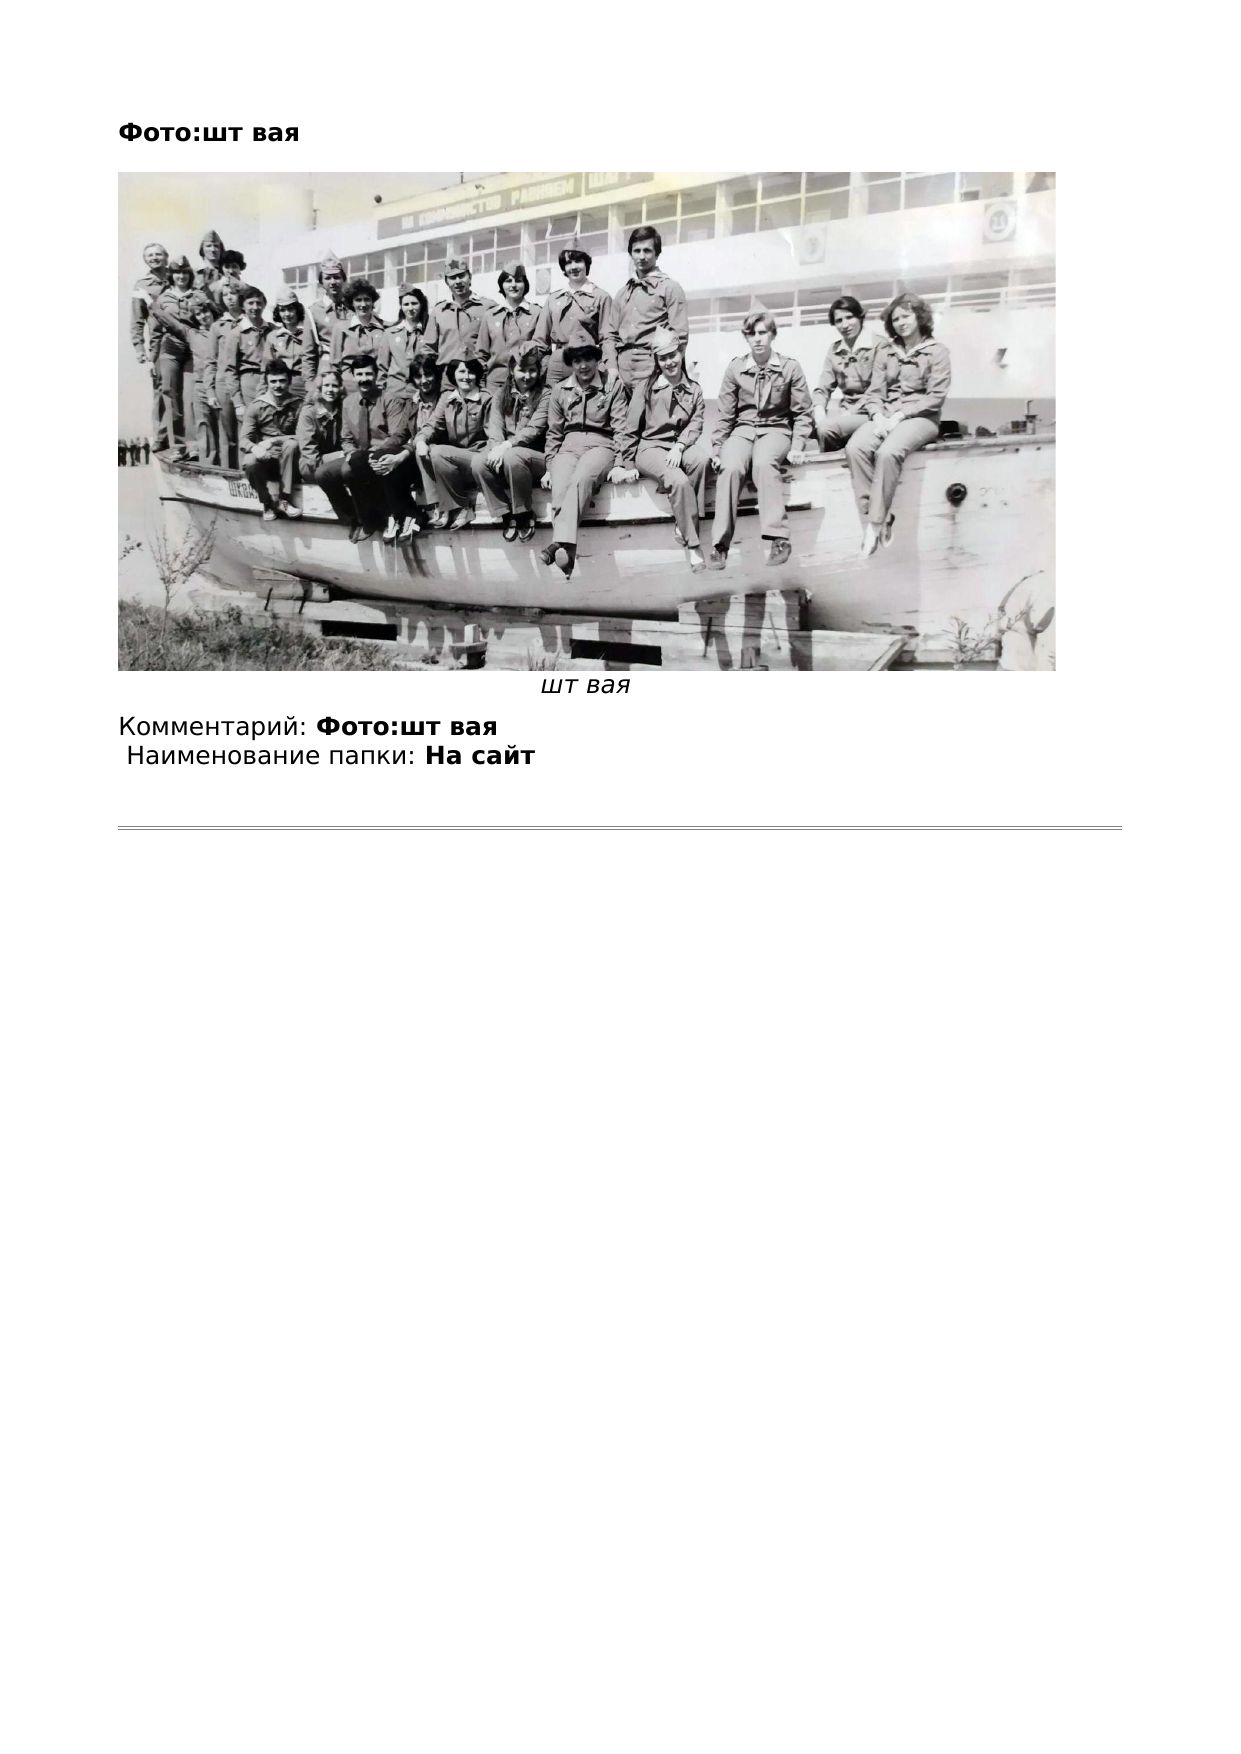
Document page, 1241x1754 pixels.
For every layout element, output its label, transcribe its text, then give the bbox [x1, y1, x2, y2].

text Комментарий: Фото:шт вая Наименование папки: На сайт [118, 712, 1122, 799]
text шт вая [118, 671, 1056, 699]
subtitle Фото:шт вая [118, 118, 1122, 147]
picture [118, 172, 1056, 671]
